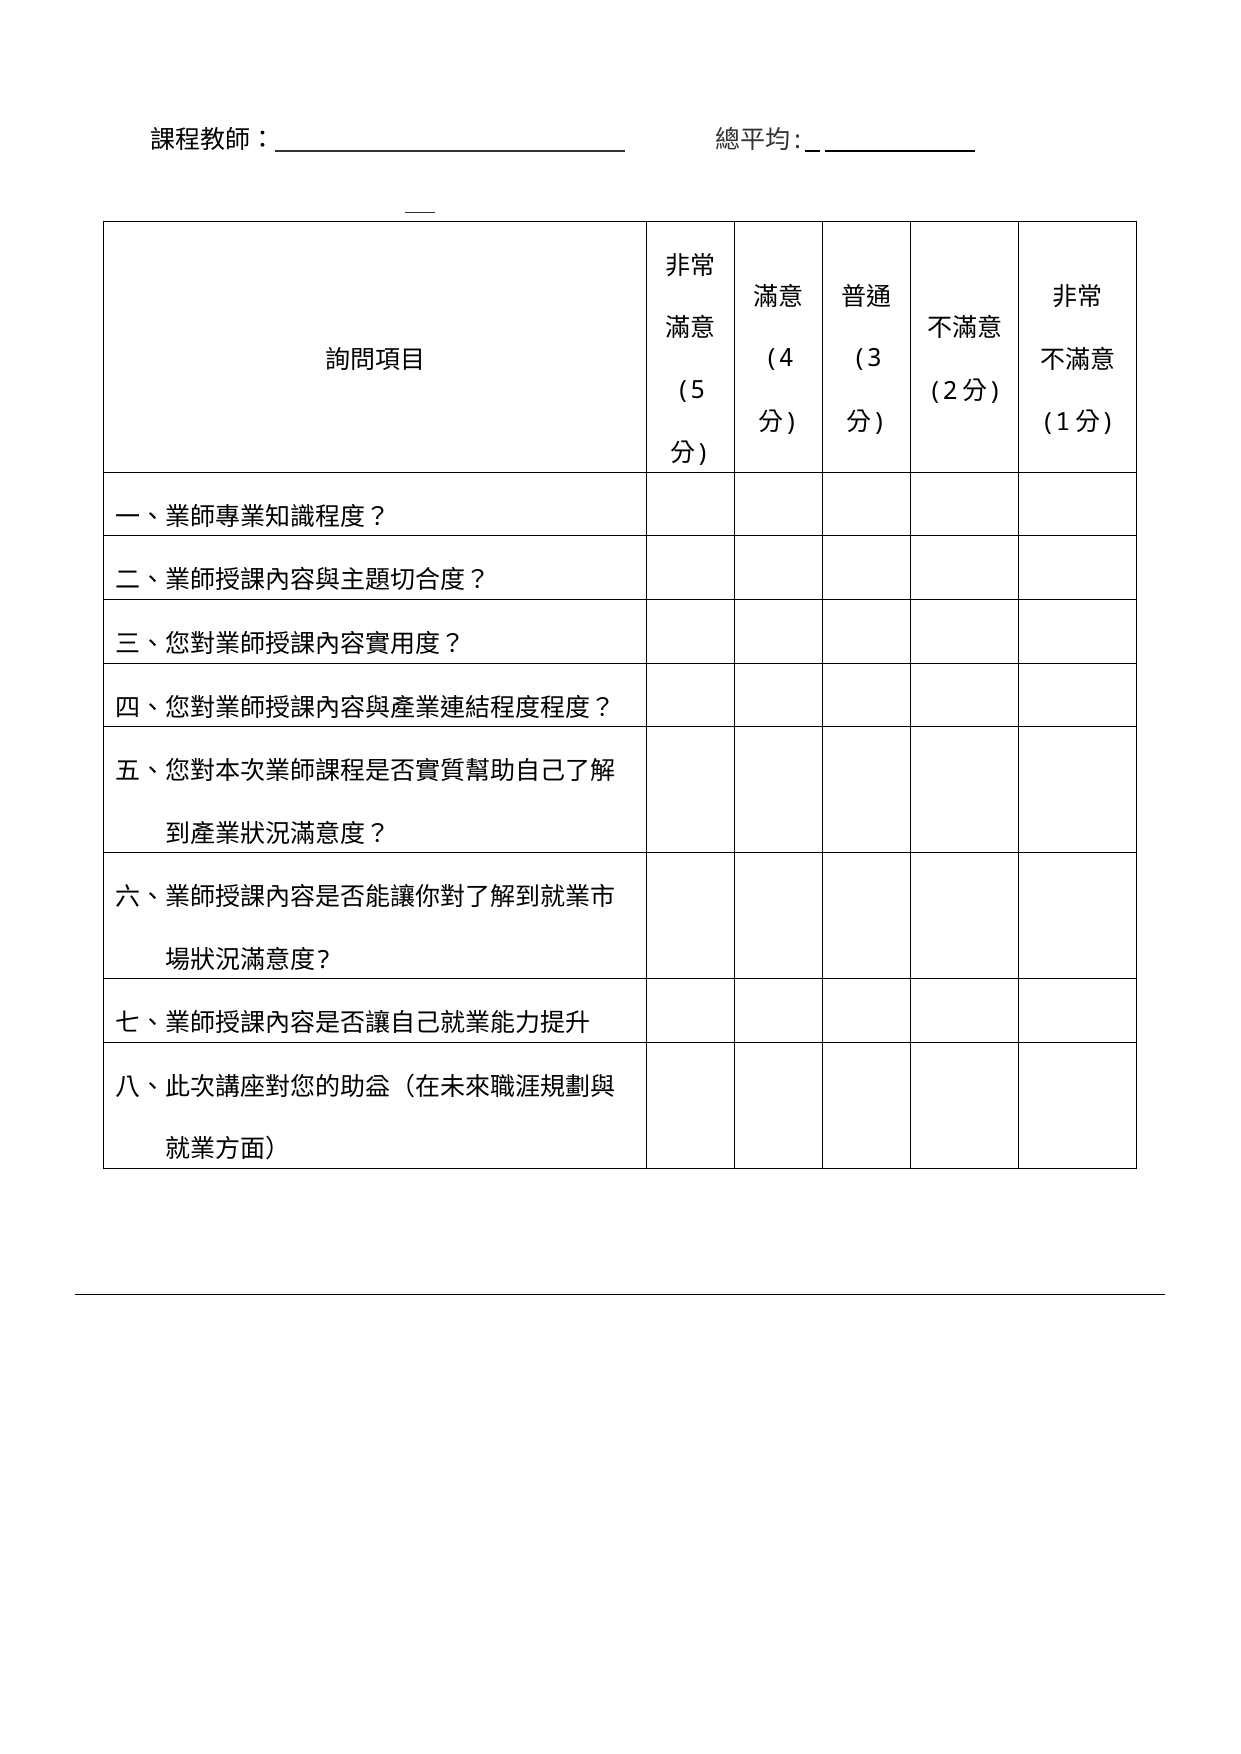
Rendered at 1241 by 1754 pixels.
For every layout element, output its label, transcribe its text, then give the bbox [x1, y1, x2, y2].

table_cell [823, 727, 910, 852]
table_cell [1019, 664, 1136, 726]
table_header 滿意 (4分) [735, 222, 822, 472]
text 課程教師： 總平均: [75, 96, 1165, 158]
table_cell [647, 1043, 734, 1168]
table_cell [823, 979, 910, 1042]
table_cell [647, 979, 734, 1042]
table_cell [1019, 600, 1136, 662]
table_cell [735, 664, 822, 726]
table_cell [1019, 1043, 1136, 1168]
table_header 非常 不滿意 (1分) [1019, 222, 1136, 472]
table_cell [911, 979, 1018, 1042]
table_cell 二、業師授課內容與主題切合度？ [104, 536, 646, 599]
table_cell [1019, 853, 1136, 978]
table_cell [735, 1043, 822, 1168]
table_cell [1019, 536, 1136, 599]
table_cell [735, 600, 822, 662]
table_cell [1019, 473, 1136, 535]
table_header 普通 (3分) [823, 222, 910, 472]
table_cell [911, 664, 1018, 726]
table_cell 五、您對本次業師課程是否實質幫助自己了解到產業狀況滿意度？ [104, 727, 646, 852]
table_header 不滿意 (2分) [911, 222, 1018, 472]
table_cell [647, 600, 734, 662]
table_cell [647, 853, 734, 978]
table_cell [735, 473, 822, 535]
table_cell 一、業師專業知識程度？ [104, 473, 646, 535]
table_cell [647, 664, 734, 726]
table_cell [911, 853, 1018, 978]
table_header 非常滿意 (5分) [647, 222, 734, 472]
table_cell [735, 853, 822, 978]
table_cell 四、您對業師授課內容與產業連結程度程度？ [104, 664, 646, 726]
table_cell [823, 473, 910, 535]
table_cell [823, 536, 910, 599]
table_cell [823, 853, 910, 978]
table_cell [911, 727, 1018, 852]
table_cell [1019, 979, 1136, 1042]
table_cell [911, 1043, 1018, 1168]
table_cell [647, 727, 734, 852]
table_cell 三、您對業師授課內容實用度？ [104, 600, 646, 662]
table_cell [823, 1043, 910, 1168]
table_cell [735, 727, 822, 852]
table_cell [911, 600, 1018, 662]
table_cell [1019, 727, 1136, 852]
table_cell 七、業師授課內容是否讓自己就業能力提升 [104, 979, 646, 1042]
table_cell 六、業師授課內容是否能讓你對了解到就業市場狀況滿意度? [104, 853, 646, 978]
table_cell [911, 536, 1018, 599]
table_cell [911, 473, 1018, 535]
table_cell [647, 473, 734, 535]
table_cell 八、此次講座對您的助益（在未來職涯規劃與就業方面） [104, 1043, 646, 1168]
table_cell [823, 600, 910, 662]
table_cell [735, 979, 822, 1042]
table_header 詢問項目 [104, 222, 646, 472]
table_cell [647, 536, 734, 599]
table_cell [823, 664, 910, 726]
table_cell [735, 536, 822, 599]
